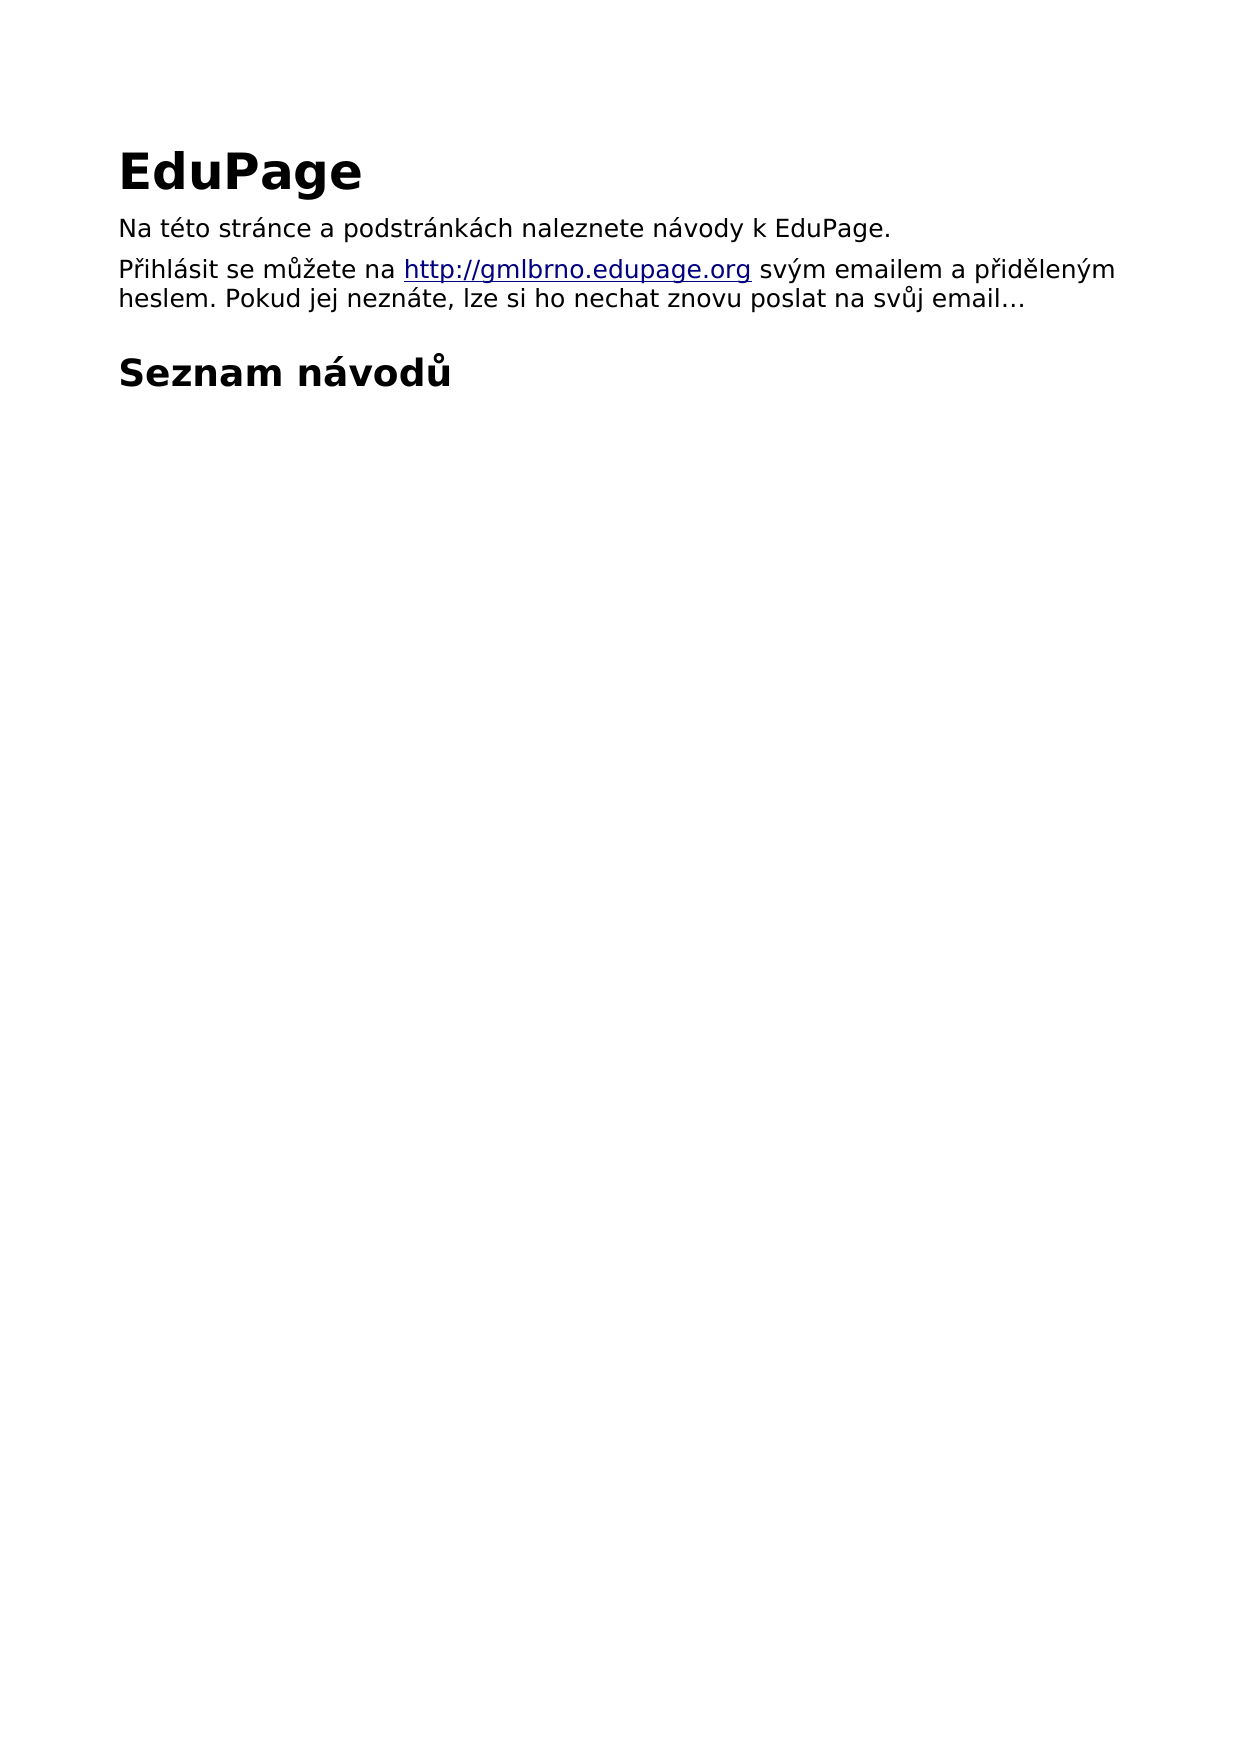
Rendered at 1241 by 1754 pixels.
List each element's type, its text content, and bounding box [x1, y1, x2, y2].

text Přihlásit se můžete na http://gmlbrno.edupage.org svým emailem a přiděleným heslem. Pokud jej neznáte, lze si ho nechat znovu poslat na svůj email… [118, 256, 1122, 314]
subtitle EduPage [118, 143, 1122, 201]
text Na této stránce a podstránkách naleznete návody k EduPage. [118, 214, 1122, 243]
subtitle Seznam návodů [118, 351, 1122, 395]
